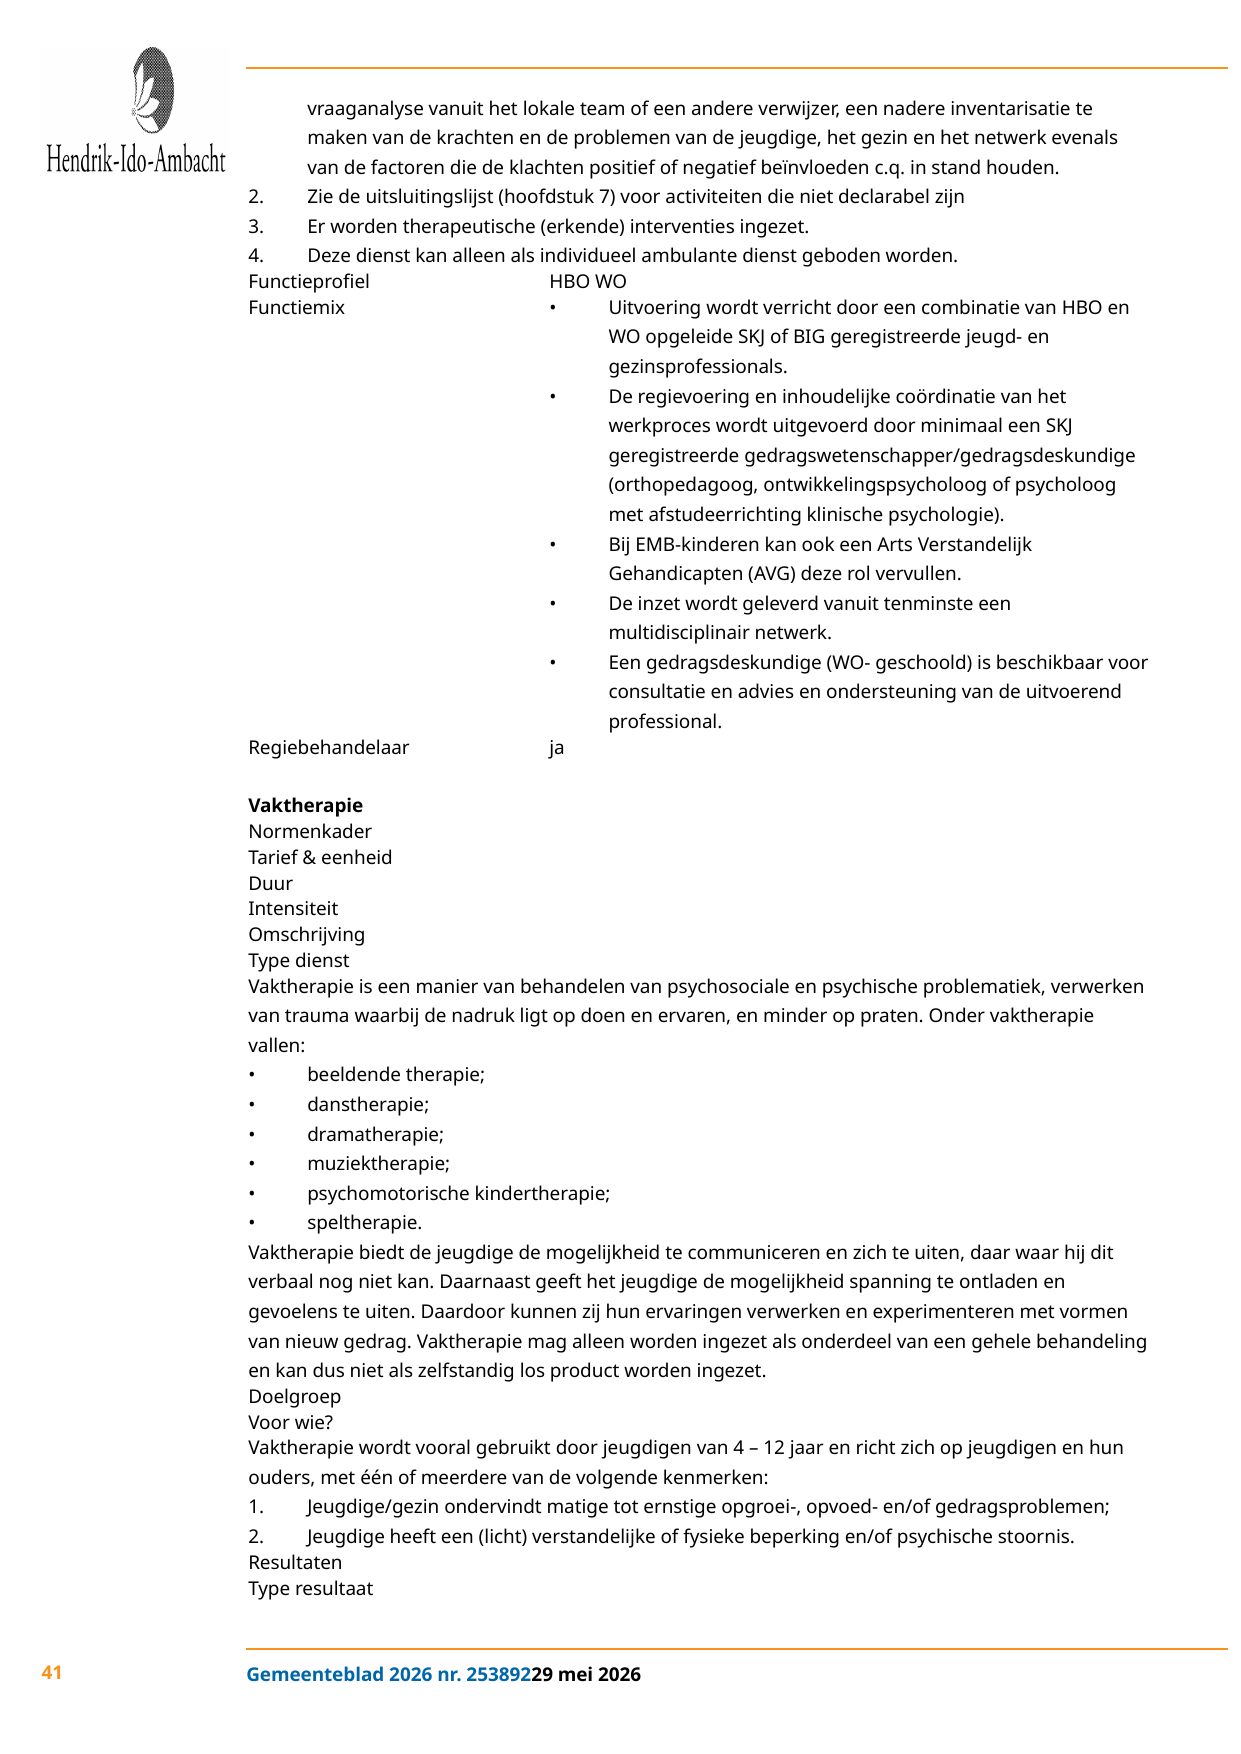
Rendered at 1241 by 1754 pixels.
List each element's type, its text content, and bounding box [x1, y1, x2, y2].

table_cell Omschrijving [248, 921, 1152, 947]
table_header Vaktherapie [248, 793, 1152, 818]
table_cell Tarief & eenheid [248, 844, 1152, 870]
table_cell Uitvoering wordt verricht door een combinatie van HBO en WO opgeleide SKJ of BIG geregistreerde jeugd- en gezinsprofessionals. De regievoering en inhoudelijke coördinatie van het werkproces wordt uitgevoerd door minimaal een SKJ geregistreerde gedragswetenschapper/gedragsdeskundige (orthopedagoog, ontwikkelingspsycholoog of psycholoog met afstudeerrichting klinische psychologie). Bij EMB-kinderen kan ook een Arts Verstandelijk Gehandicapten (AVG) deze rol vervullen. De inzet wordt geleverd vanuit tenminste een multidisciplinair netwerk. Een gedragsdeskundige (WO- geschoold) is beschikbaar voor consultatie en advies en ondersteuning van de uitvoerend professional. [549, 294, 1152, 734]
table_cell Normenkader [248, 819, 1152, 844]
table_cell Vaktherapie wordt vooral gebruikt door jeugdigen van 4 – 12 jaar en richt zich op jeugdigen en hun ouders, met één of meerdere van de volgende kenmerken: Jeugdige/gezin ondervindt matige tot ernstige opgroei-, opvoed- en/of gedragsproblemen; Jeugdige heeft een (licht) verstandelijke of fysieke beperking en/of psychische stoornis. [248, 1435, 1152, 1549]
table_cell Type resultaat [248, 1575, 1152, 1601]
table_cell Type dienst [248, 947, 1152, 973]
table_cell Regiebehandelaar [248, 734, 549, 760]
table_cell Vaktherapie is een manier van behandelen van psychosociale en psychische problematiek, verwerken van trauma waarbij de nadruk ligt op doen en ervaren, en minder op praten. Onder vaktherapie vallen: beeldende therapie; danstherapie; dramatherapie; muziektherapie; psychomotorische kindertherapie; speltherapie. Vaktherapie biedt de jeugdige de mogelijkheid te communiceren en zich te uiten, daar waar hij dit verbaal nog niet kan. Daarnaast geeft het jeugdige de mogelijkheid spanning te ontladen en gevoelens te uiten. Daardoor kunnen zij hun ervaringen verwerken en experimenteren met vormen van nieuw gedrag. Vaktherapie mag alleen worden ingezet als onderdeel van een gehele behandeling en kan dus niet als zelfstandig los product worden ingezet. [248, 973, 1152, 1383]
table_cell Functiemix [248, 294, 549, 734]
table_cell Intensiteit [248, 896, 1152, 921]
table_cell Doelgroep [248, 1383, 1152, 1409]
table_cell Voor wie? [248, 1409, 1152, 1434]
table_cell Resultaten [248, 1549, 1152, 1575]
table_cell vraaganalyse vanuit het lokale team of een andere verwijzer, een nadere inventarisatie te maken van de krachten en de problemen van de jeugdige, het gezin en het netwerk evenals van de factoren die de klachten positief of negatief beïnvloeden c.q. in stand houden. Zie de uitsluitingslijst (hoofdstuk 7) voor activiteiten die niet declarabel zijn Er worden therapeutische (erkende) interventies ingezet. Deze dienst kan alleen als individueel ambulante dienst geboden worden. [248, 95, 1152, 268]
table_cell Functieprofiel [248, 269, 549, 294]
table_cell HBO WO [549, 269, 1152, 294]
picture [41, 47, 231, 172]
table_cell ja [549, 734, 1152, 760]
table_cell Duur [248, 870, 1152, 896]
